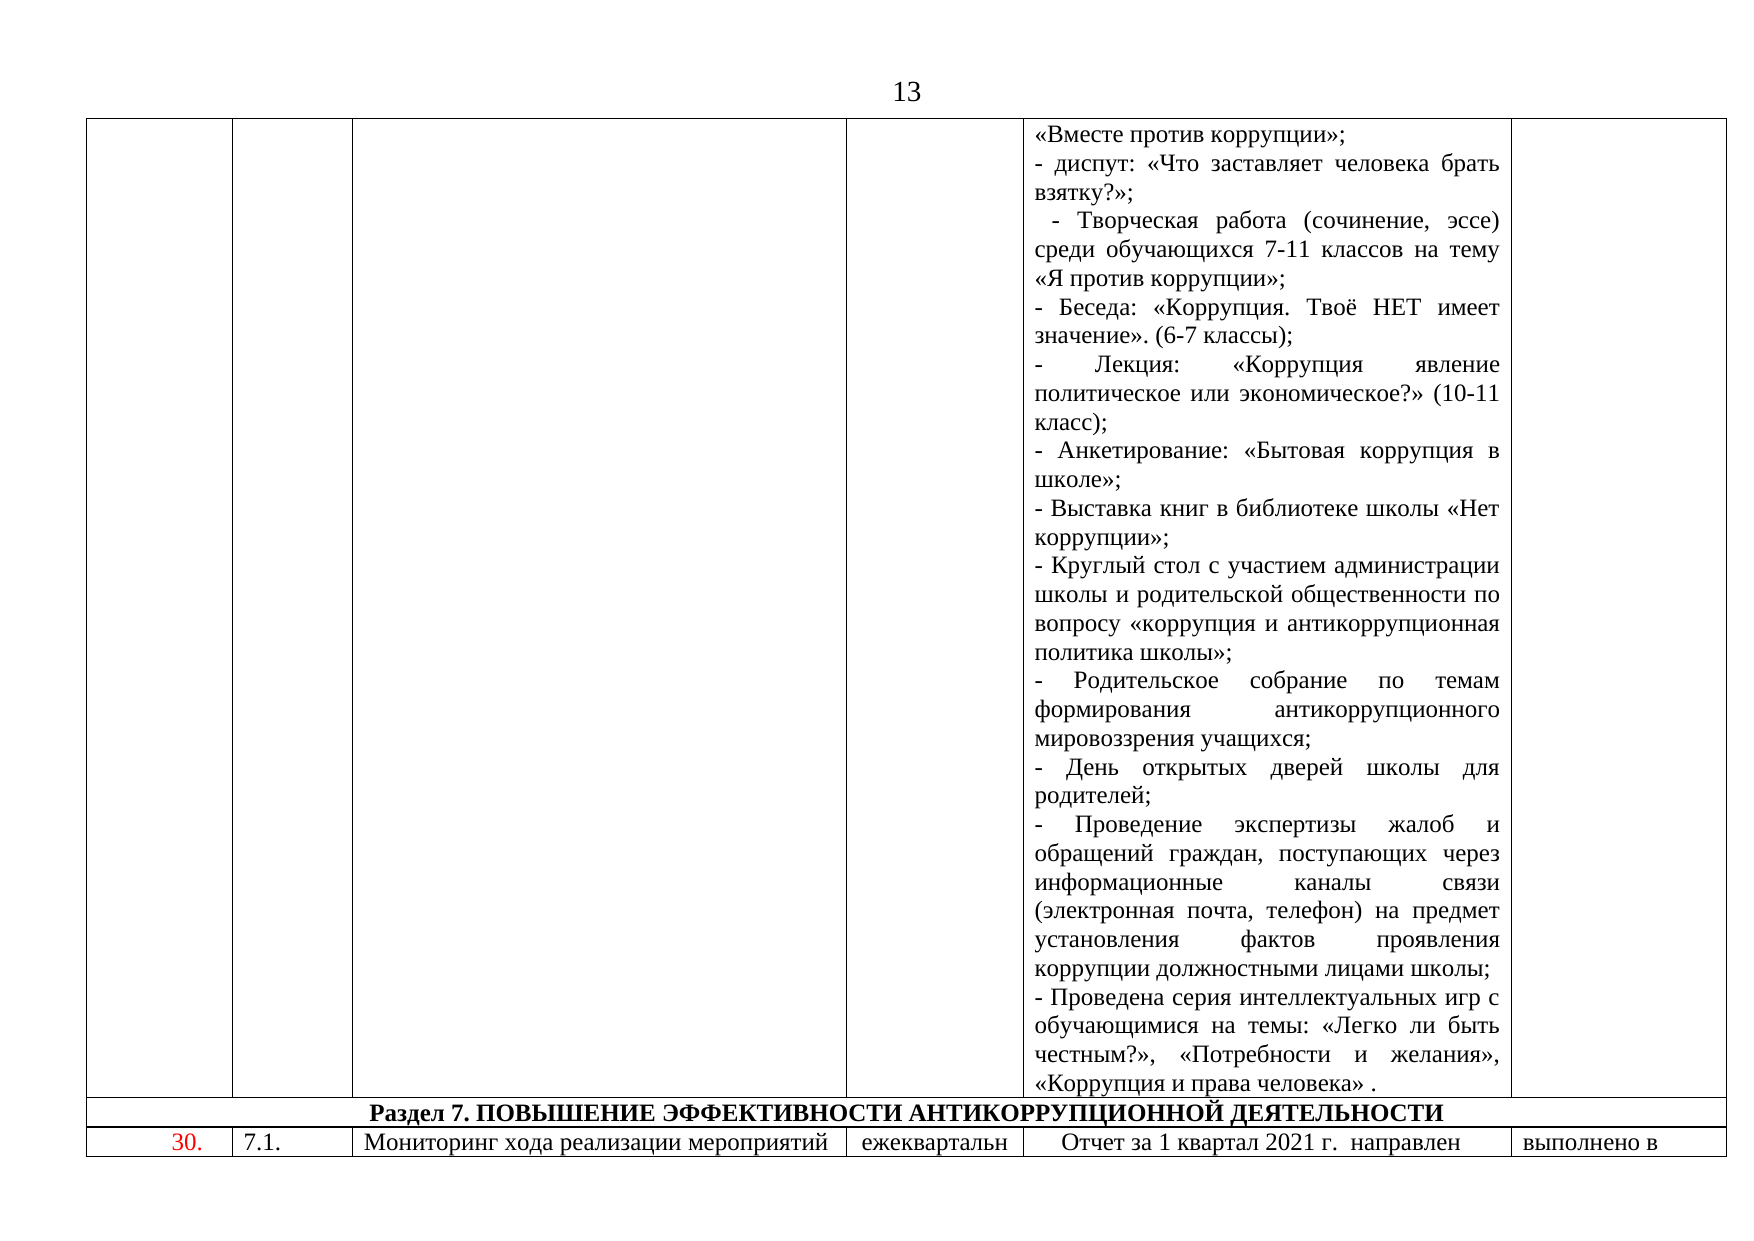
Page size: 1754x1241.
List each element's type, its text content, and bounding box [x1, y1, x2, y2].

table_cell [1512, 119, 1726, 1097]
table_cell [233, 119, 352, 1097]
table_cell выполнено в [1512, 1128, 1726, 1156]
table_cell ежеквартальн [847, 1128, 1023, 1156]
table_cell Отчет за 1 квартал 2021 г. направлен [1024, 1128, 1511, 1156]
table_cell [87, 119, 232, 1097]
table_cell Мониторинг хода реализации мероприятий [353, 1128, 846, 1156]
table_cell [87, 1128, 232, 1156]
table_cell [847, 119, 1023, 1097]
table_cell 7.1. [233, 1128, 352, 1156]
table_cell «Вместе против коррупции»; - диспут: «Что заставляет человека брать взятку?»; - Творческая работа (сочинение, эссе) среди обучающихся 7-11 классов на тему «Я против коррупции»; - Беседа: «Коррупция. Твоё НЕТ имеет значение». (6-7 классы); - Лекция: «Коррупция явление политическое или экономическое?» (10-11 класс); - Анкетирование: «Бытовая коррупция в школе»; - Выставка книг в библиотеке школы «Нет коррупции»; - Круглый стол с участием администрации школы и родительской общественности по вопросу «коррупция и антикоррупционная политика школы»; - Родительское собрание по темам формирования антикоррупционного мировоззрения учащихся; - День открытых дверей школы для родителей; - Проведение экспертизы жалоб и обращений граждан, поступающих через информационные каналы связи (электронная почта, телефон) на предмет установления фактов проявления коррупции должностными лицами школы; - Проведена серия интеллектуальных игр с обучающимися на темы: «Легко ли быть честным?», «Потребности и желания», «Коррупция и права человека» . [1024, 119, 1511, 1097]
table_cell [353, 119, 846, 1097]
table_cell Раздел 7. ПОВЫШЕНИЕ ЭФФЕКТИВНОСТИ АНТИКОРРУПЦИОННОЙ ДЕЯТЕЛЬНОСТИ [87, 1098, 1726, 1126]
